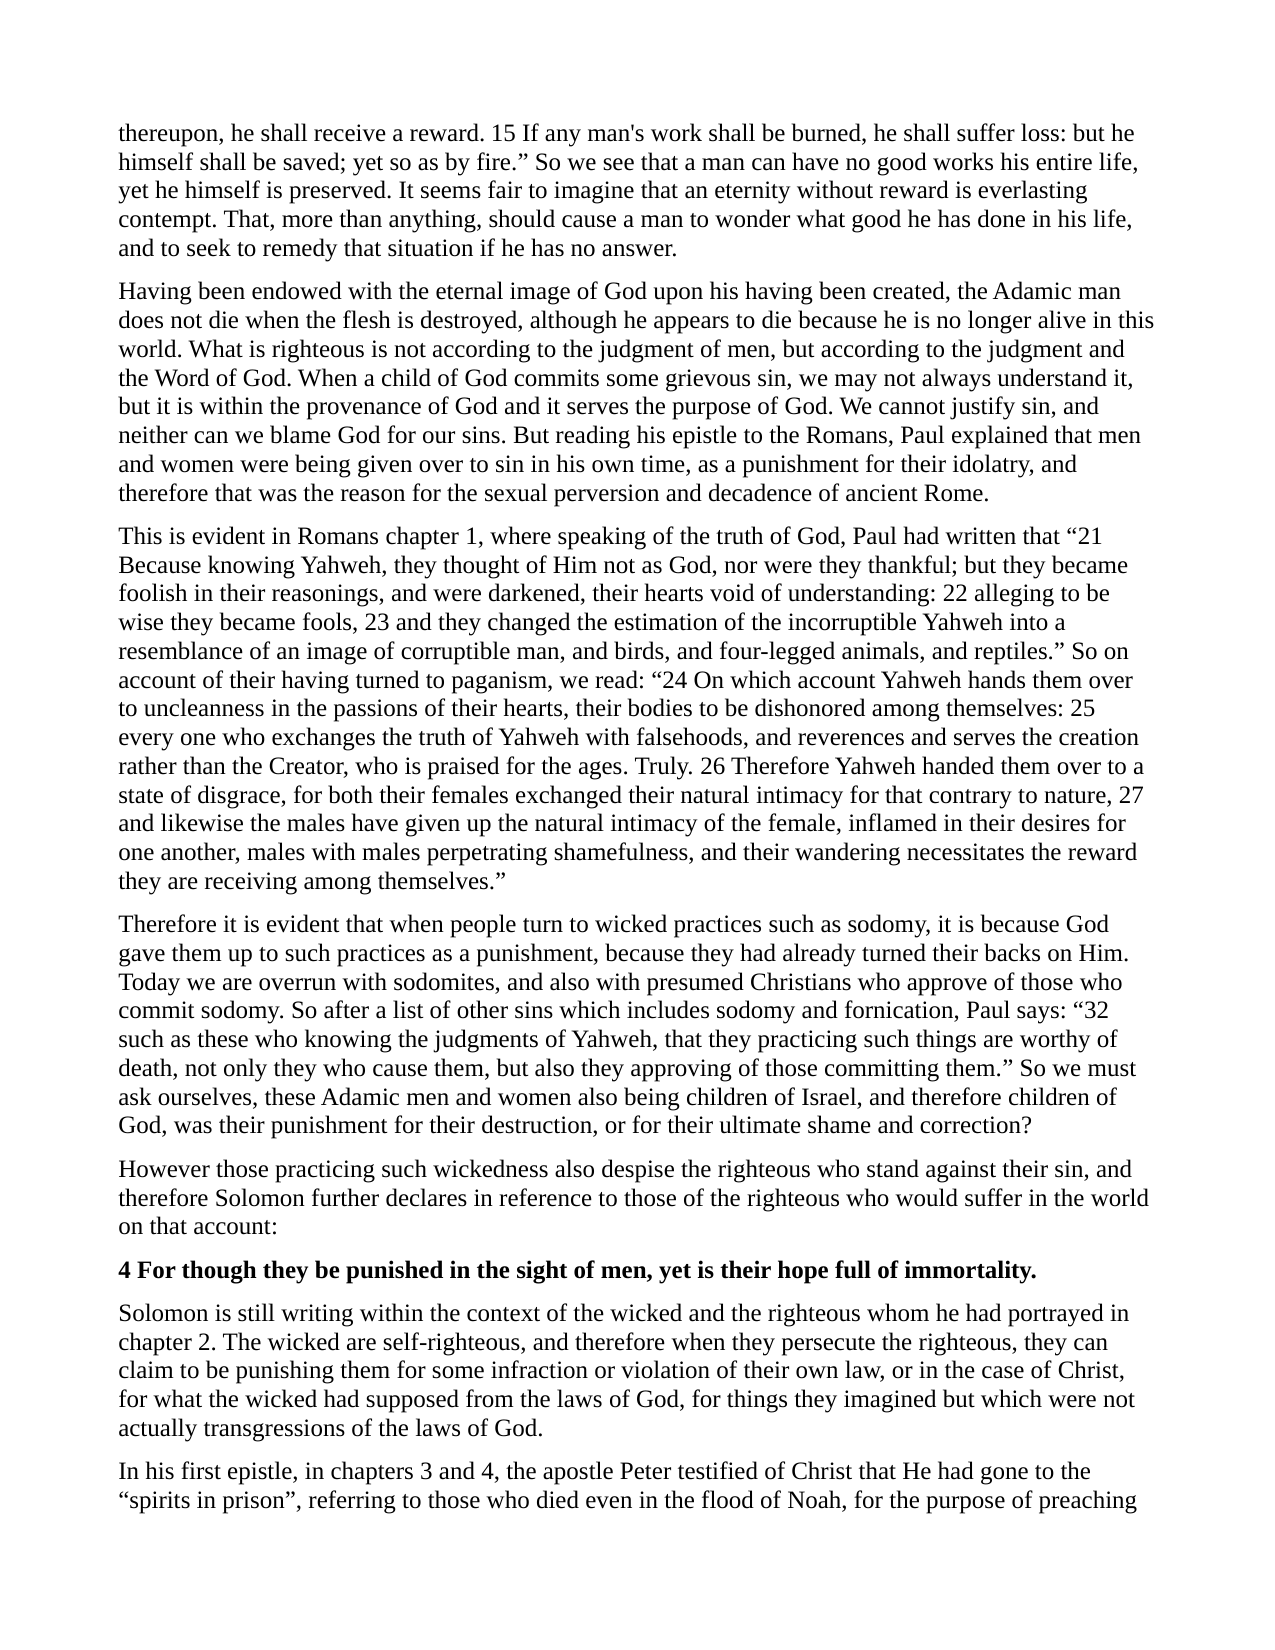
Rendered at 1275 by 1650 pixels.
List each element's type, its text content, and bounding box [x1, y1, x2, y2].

text This is evident in Romans chapter 1, where speaking of the truth of God, Paul had written that “21 Because knowing Yahweh, they thought of Him not as God, nor were they thankful; but they became foolish in their reasonings, and were darkened, their hearts void of understanding: 22 alleging to be wise they became fools, 23 and they changed the estimation of the incorruptible Yahweh into a resemblance of an image of corruptible man, and birds, and four-legged animals, and reptiles.” So on account of their having turned to paganism, we read: “24 On which account Yahweh hands them over to uncleanness in the passions of their hearts, their bodies to be dishonored among themselves: 25 every one who exchanges the truth of Yahweh with falsehoods, and reverences and serves the creation rather than the Creator, who is praised for the ages. Truly. 26 Therefore Yahweh handed them over to a state of disgrace, for both their females exchanged their natural intimacy for that contrary to nature, 27 and likewise the males have given up the natural intimacy of the female, inflamed in their desires for one another, males with males perpetrating shamefulness, and their wandering necessitates the reward they are receiving among themselves.” [118, 521, 1157, 895]
text Having been endowed with the eternal image of God upon his having been created, the Adamic man does not die when the flesh is destroyed, although he appears to die because he is no longer alive in this world. What is righteous is not according to the judgment of men, but according to the judgment and the Word of God. When a child of God commits some grievous sin, we may not always understand it, but it is within the provenance of God and it serves the purpose of God. We cannot justify sin, and neither can we blame God for our sins. But reading his epistle to the Romans, Paul explained that men and women were being given over to sin in his own time, as a punishment for their idolatry, and therefore that was the reason for the sexual perversion and decadence of ancient Rome. [118, 276, 1157, 506]
text Solomon is still writing within the context of the wicked and the righteous whom he had portrayed in chapter 2. The wicked are self-righteous, and therefore when they persecute the righteous, they can claim to be punishing them for some infraction or violation of their own law, or in the case of Christ, for what the wicked had supposed from the laws of God, for things they imagined but which were not actually transgressions of the laws of God. [118, 1298, 1157, 1442]
text Therefore it is evident that when people turn to wicked practices such as sodomy, it is because God gave them up to such practices as a punishment, because they had already turned their backs on Him. Today we are overrun with sodomites, and also with presumed Christians who approve of those who commit sodomy. So after a list of other sins which includes sodomy and fornication, Paul says: “32 such as these who knowing the judgments of Yahweh, that they practicing such things are worthy of death, not only they who cause them, but also they approving of those committing them.” So we must ask ourselves, these Adamic men and women also being children of Israel, and therefore children of God, was their punishment for their destruction, or for their ultimate shame and correction? [118, 909, 1157, 1139]
text However those practicing such wickedness also despise the righteous who stand against their sin, and therefore Solomon further declares in reference to those of the righteous who would suffer in the world on that account: [118, 1154, 1157, 1240]
text thereupon, he shall receive a reward. 15 If any man's work shall be burned, he shall suffer loss: but he himself shall be saved; yet so as by fire.” So we see that a man can have no good works his entire life, yet he himself is preserved. It seems fair to imagine that an eternity without reward is everlasting contempt. That, more than anything, should cause a man to wonder what good he has done in his life, and to seek to remedy that situation if he has no answer. [118, 118, 1157, 262]
text 4 For though they be punished in the sight of men, yet is their hope full of immortality. [118, 1255, 1157, 1283]
text In his first epistle, in chapters 3 and 4, the apostle Peter testified of Christ that He had gone to the “spirits in prison”, referring to those who died even in the flood of Noah, for the purpose of preaching [118, 1456, 1157, 1514]
